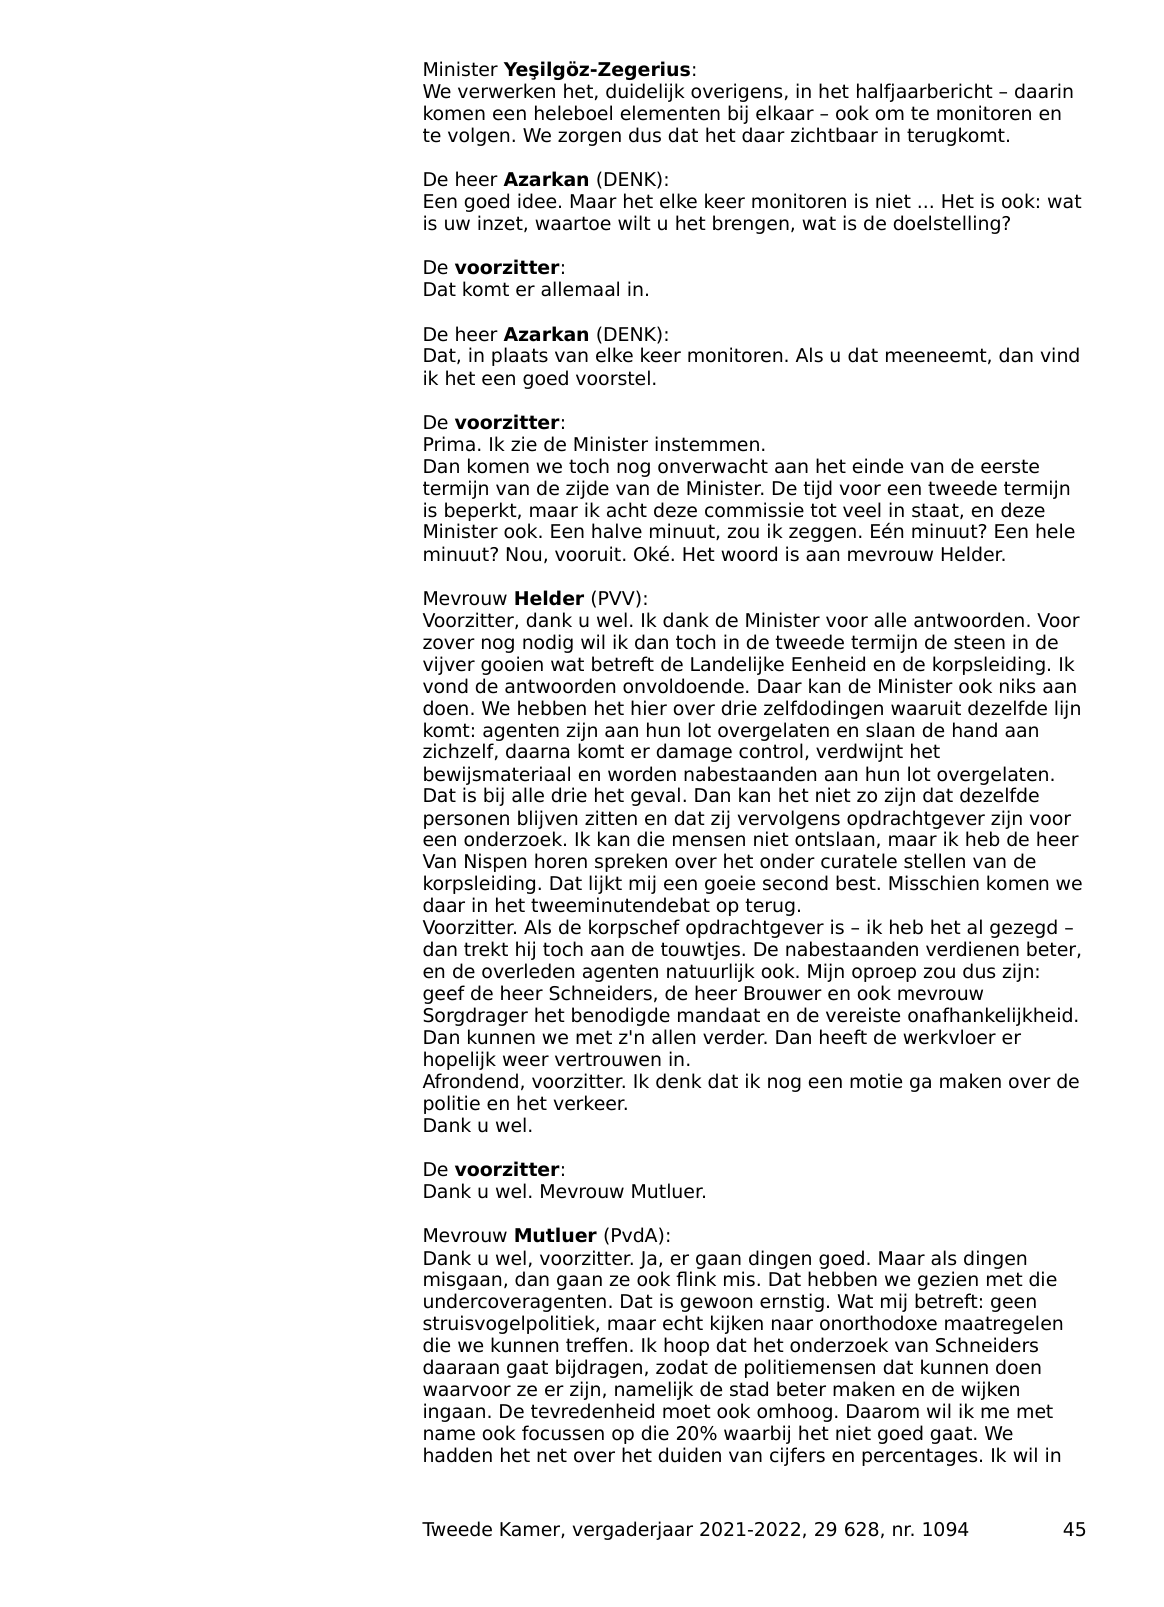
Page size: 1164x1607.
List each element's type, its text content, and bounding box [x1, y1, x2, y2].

text Minister Yeşilgöz-Zegerius: [422, 59, 1087, 81]
text De voorzitter: [422, 412, 1087, 433]
text Afrondend, voorzitter. Ik denk dat ik nog een motie ga maken over de politie en het verkeer. [422, 1071, 1087, 1115]
text Dan komen we toch nog onverwacht aan het einde van de eerste termijn van de zijde van de Minister. De tijd voor een tweede termijn is beperkt, maar ik acht deze commissie tot veel in staat, en deze Minister ook. Een halve minuut, zou ik zeggen. Eén minuut? Een hele minuut? Nou, vooruit. Oké. Het woord is aan mevrouw Helder. [422, 456, 1087, 565]
text Dank u wel. [422, 1115, 1087, 1137]
text We verwerken het, duidelijk overigens, in het halfjaarbericht – daarin komen een heleboel elementen bij elkaar – ook om te monitoren en te volgen. We zorgen dus dat het daar zichtbaar in terugkomt. [422, 81, 1087, 147]
text Mevrouw Helder (PVV): [422, 588, 1087, 609]
text Dat, in plaats van elke keer monitoren. Als u dat meeneemt, dan vind ik het een goed voorstel. [422, 345, 1087, 389]
text De heer Azarkan (DENK): [422, 169, 1087, 191]
text Dank u wel. Mevrouw Mutluer. [422, 1181, 1087, 1203]
text De voorzitter: [422, 1159, 1087, 1181]
text Een goed idee. Maar het elke keer monitoren is niet ... Het is ook: wat is uw inzet, waartoe wilt u het brengen, wat is de doelstelling? [422, 191, 1087, 235]
text Voorzitter. Als de korpschef opdrachtgever is – ik heb het al gezegd – dan trekt hij toch aan de touwtjes. De nabestaanden verdienen beter, en de overleden agenten natuurlijk ook. Mijn oproep zou dus zijn: geef de heer Schneiders, de heer Brouwer en ook mevrouw Sorgdrager het benodigde mandaat en de vereiste onafhankelijkheid. Dan kunnen we met z'n allen verder. Dan heeft de werkvloer er hopelijk weer vertrouwen in. [422, 917, 1087, 1071]
text Prima. Ik zie de Minister instemmen. [422, 433, 1087, 456]
text De heer Azarkan (DENK): [422, 323, 1087, 345]
text Mevrouw Mutluer (PvdA): [422, 1225, 1087, 1247]
text Voorzitter, dank u wel. Ik dank de Minister voor alle antwoorden. Voor zover nog nodig wil ik dan toch in de tweede termijn de steen in de vijver gooien wat betreft de Landelijke Eenheid en de korpsleiding. Ik vond de antwoorden onvoldoende. Daar kan de Minister ook niks aan doen. We hebben het hier over drie zelfdodingen waaruit dezelfde lijn komt: agenten zijn aan hun lot overgelaten en slaan de hand aan zichzelf, daarna komt er damage control, verdwijnt het bewijsmateriaal en worden nabestaanden aan hun lot overgelaten. Dat is bij alle drie het geval. Dan kan het niet zo zijn dat dezelfde personen blijven zitten en dat zij vervolgens opdrachtgever zijn voor een onderzoek. Ik kan die mensen niet ontslaan, maar ik heb de heer Van Nispen horen spreken over het onder curatele stellen van de korpsleiding. Dat lijkt mij een goeie second best. Misschien komen we daar in het tweeminutendebat op terug. [422, 609, 1087, 917]
text De voorzitter: [422, 257, 1087, 279]
text Dank u wel, voorzitter. Ja, er gaan dingen goed. Maar als dingen misgaan, dan gaan ze ook flink mis. Dat hebben we gezien met die undercoveragenten. Dat is gewoon ernstig. Wat mij betreft: geen struisvogelpolitiek, maar echt kijken naar onorthodoxe maatregelen die we kunnen treffen. Ik hoop dat het onderzoek van Schneiders daaraan gaat bijdragen, zodat de politiemensen dat kunnen doen waarvoor ze er zijn, namelijk de stad beter maken en de wijken ingaan. De tevredenheid moet ook omhoog. Daarom wil ik me met name ook focussen op die 20% waarbij het niet goed gaat. We hadden het net over het duiden van cijfers en percentages. Ik wil in [422, 1247, 1087, 1467]
text Dat komt er allemaal in. [422, 279, 1087, 301]
